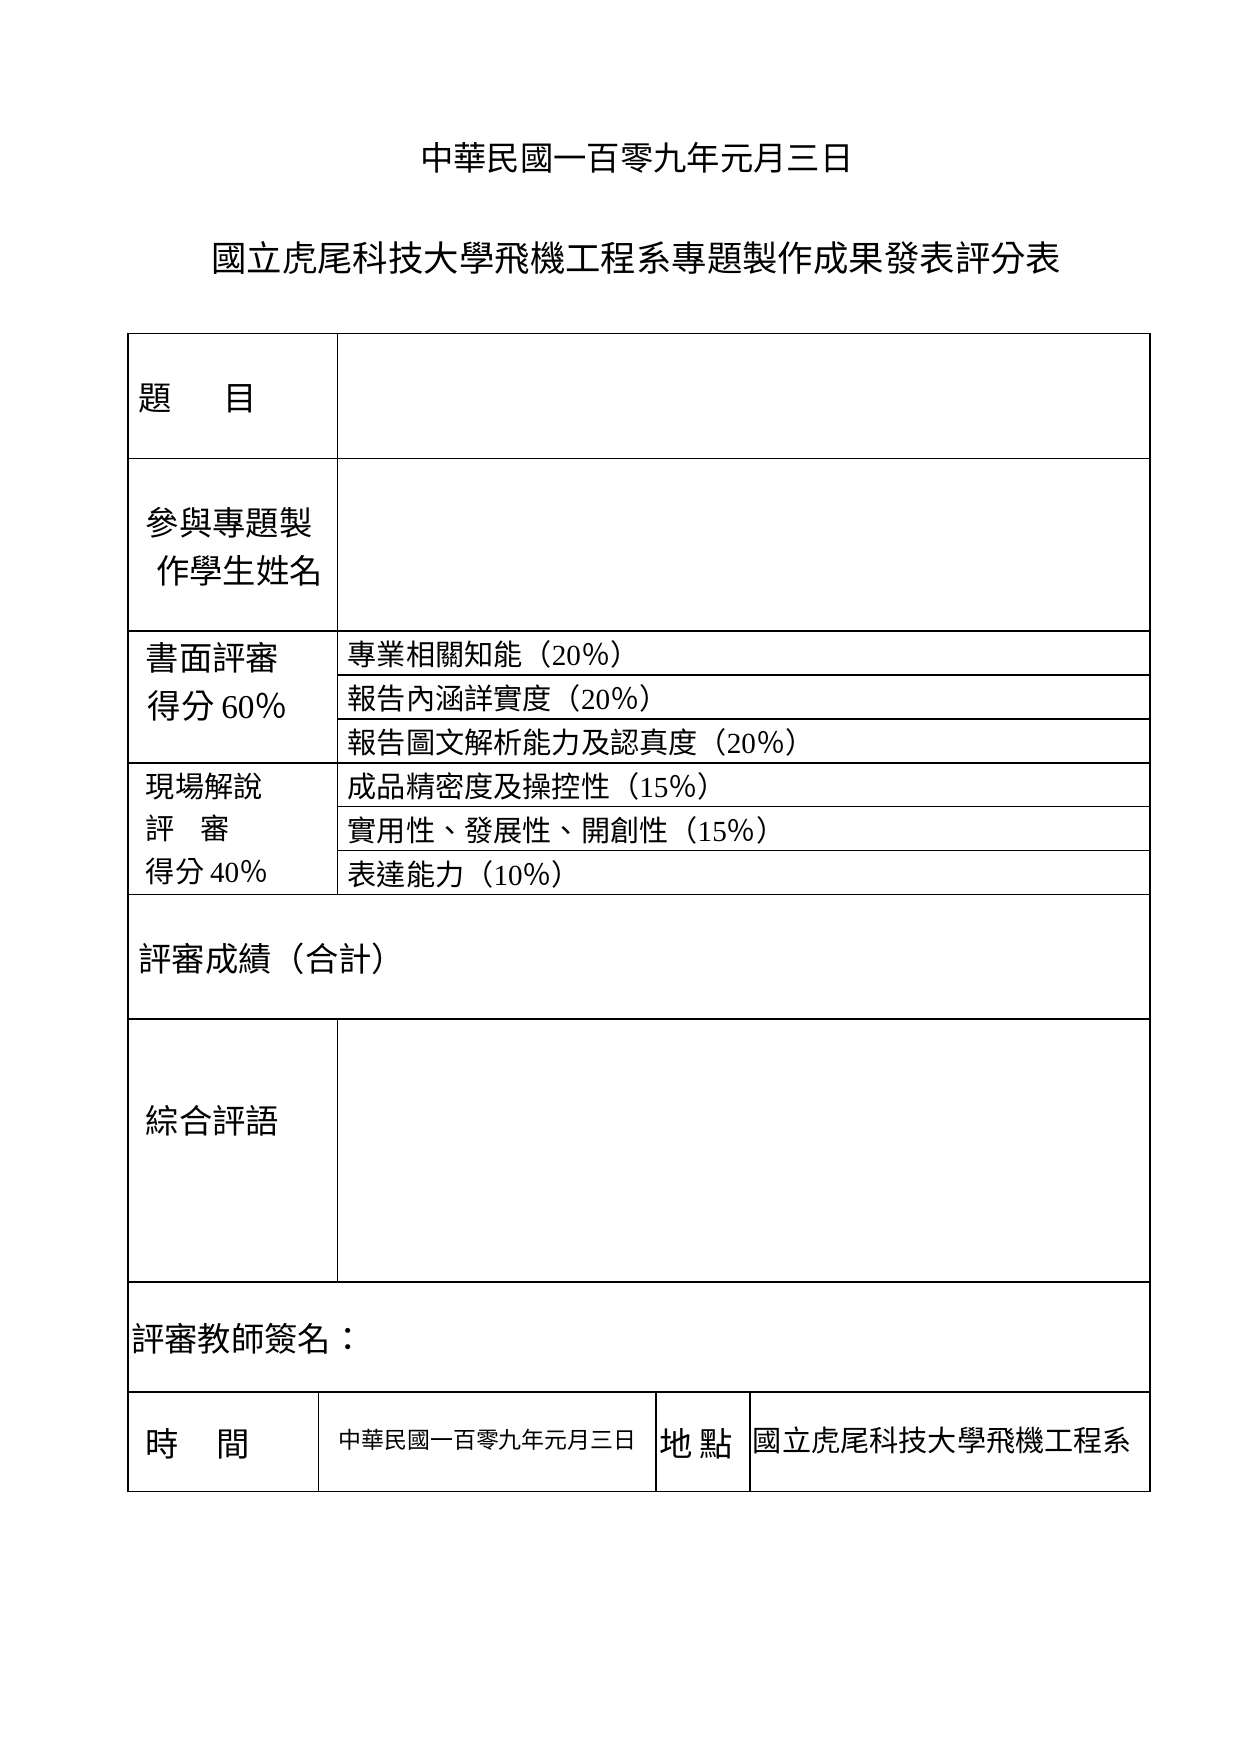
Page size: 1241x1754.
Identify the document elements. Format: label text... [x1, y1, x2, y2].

table_header [338, 334, 1149, 457]
table_cell 地 點 [657, 1393, 749, 1491]
table_cell 評審成績（合計） [129, 895, 1149, 1018]
table_cell 報告圖文解析能力及認真度（20％） [338, 720, 1149, 762]
table_cell [338, 1020, 1149, 1281]
table_cell 實用性、發展性、開創性（15％） [338, 807, 1149, 850]
table_cell 中華民國一百零九年元月三日 [319, 1393, 655, 1491]
table_cell 國立虎尾科技大學飛機工程系 [751, 1393, 1149, 1491]
text 國立虎尾科技大學飛機工程系專題製作成果發表評分表 [128, 231, 1144, 282]
text 中華民國一百零九年元月三日 [128, 131, 1144, 180]
table_cell 書面評審 得分60％ [129, 632, 337, 762]
table_cell 綜合評語 [129, 1020, 337, 1281]
table_cell 報告內涵詳實度（20％） [338, 676, 1149, 718]
table_header 題 目 [129, 334, 337, 457]
table_cell 成品精密度及操控性（15％） [338, 764, 1149, 806]
table_cell [338, 459, 1149, 630]
table_cell 參與專題製作學生姓名 [129, 459, 337, 630]
table_cell 專業相關知能（20％） [338, 632, 1149, 674]
table_cell 現場解說 評 審 得分40％ [129, 764, 337, 893]
table_cell 評審教師簽名： [129, 1283, 1149, 1391]
table_cell 時 間 [129, 1393, 318, 1491]
table_cell 表達能力（10％） [338, 851, 1149, 893]
